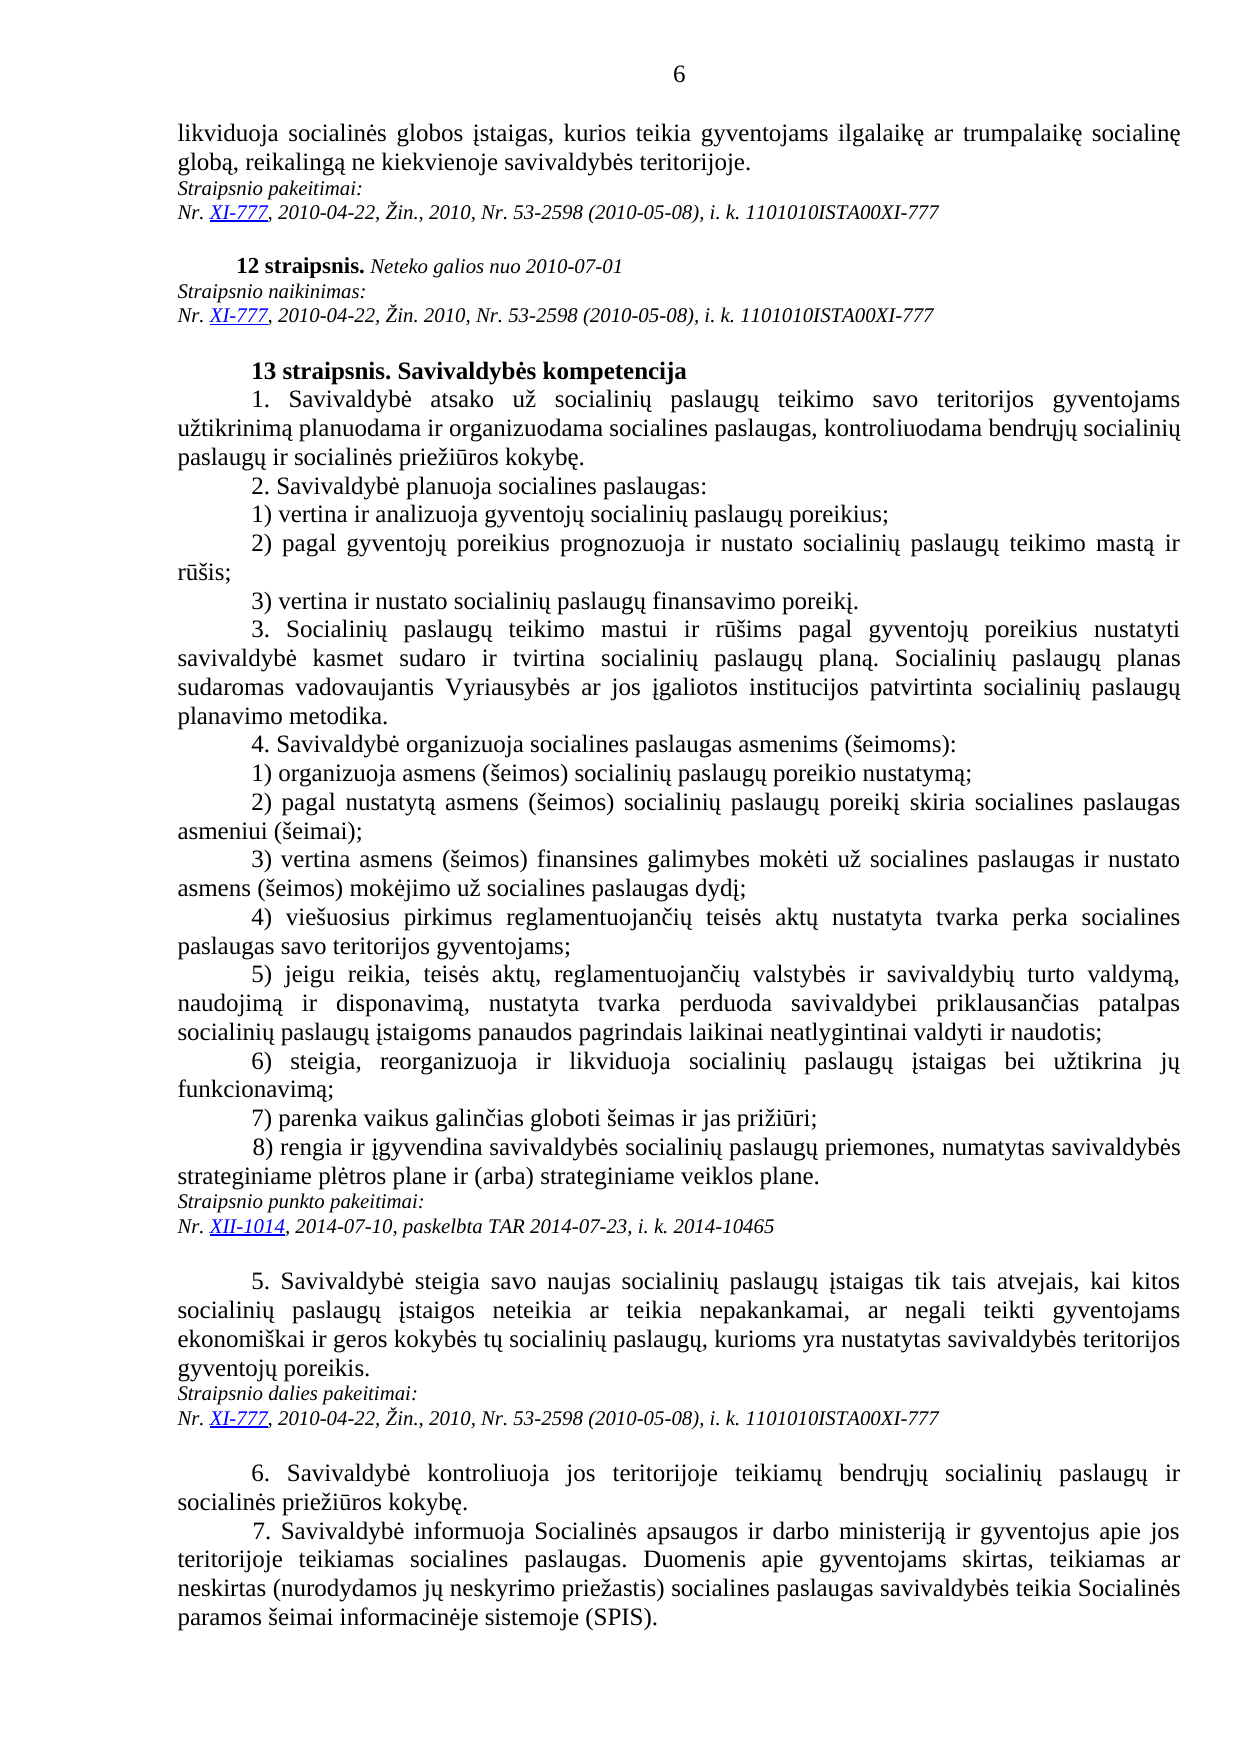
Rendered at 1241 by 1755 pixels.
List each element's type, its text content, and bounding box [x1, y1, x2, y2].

text 7. Savivaldybė informuoja Socialinės apsaugos ir darbo ministeriją ir gyventojus apie jos teritorijoje teikiamas socialines paslaugas. Duomenis apie gyventojams skirtas, teikiamas ar neskirtas (nurodydamos jų neskyrimo priežastis) socialines paslaugas savivaldybės teikia Socialinės paramos šeimai informacinėje sistemoje (SPIS). [177, 1516, 1181, 1631]
text Straipsnio punkto pakeitimai: [177, 1189, 1181, 1213]
text 6) steigia, reorganizuoja ir likviduoja socialinių paslaugų įstaigas bei užtikrina jų funkcionavimą; [177, 1046, 1181, 1103]
text 1) organizuoja asmens (šeimos) socialinių paslaugų poreikio nustatymą; [177, 758, 1181, 787]
text 1. Savivaldybė atsako už socialinių paslaugų teikimo savo teritorijos gyventojams užtikrinimą planuodama ir organizuodama socialines paslaugas, kontroliuodama bendrųjų socialinių paslaugų ir socialinės priežiūros kokybę. [177, 384, 1181, 471]
text 4) viešuosius pirkimus reglamentuojančių teisės aktų nustatyta tvarka perka socialines paslaugas savo teritorijos gyventojams; [177, 902, 1181, 959]
text 2) pagal gyventojų poreikius prognozuoja ir nustato socialinių paslaugų teikimo mastą ir rūšis; [177, 528, 1181, 586]
text 5) jeigu reikia, teisės aktų, reglamentuojančių valstybės ir savivaldybių turto valdymą, naudojimą ir disponavimą, nustatyta tvarka perduoda savivaldybei priklausančias patalpas socialinių paslaugų įstaigoms panaudos pagrindais laikinai neatlygintinai valdyti ir naudotis; [177, 959, 1181, 1046]
text 5. Savivaldybė steigia savo naujas socialinių paslaugų įstaigas tik tais atvejais, kai kitos socialinių paslaugų įstaigos neteikia ar teikia nepakankamai, ar negali teikti gyventojams ekonomiškai ir geros kokybės tų socialinių paslaugų, kurioms yra nustatytas savivaldybės teritorijos gyventojų poreikis. [177, 1266, 1181, 1381]
text Nr. XI-777, 2010-04-22, Žin., 2010, Nr. 53-2598 (2010-05-08), i. k. 1101010ISTA00XI-777 [177, 200, 1181, 224]
text 3) vertina asmens (šeimos) finansines galimybes mokėti už socialines paslaugas ir nustato asmens (šeimos) mokėjimo už socialines paslaugas dydį; [177, 844, 1181, 902]
text 13 straipsnis. Savivaldybės kompetencija [177, 356, 1181, 384]
text Straipsnio dalies pakeitimai: [177, 1381, 1181, 1405]
text Straipsnio pakeitimai: [177, 176, 1181, 200]
text 3) vertina ir nustato socialinių paslaugų finansavimo poreikį. [177, 586, 1181, 614]
text 2. Savivaldybė planuoja socialines paslaugas: [177, 471, 1181, 499]
text Nr. XII-1014, 2014-07-10, paskelbta TAR 2014-07-23, i. k. 2014-10465 [177, 1213, 1181, 1238]
text 6. Savivaldybė kontroliuoja jos teritorijoje teikiamų bendrųjų socialinių paslaugų ir socialinės priežiūros kokybę. [177, 1458, 1181, 1516]
text Straipsnio naikinimas: [177, 279, 1181, 303]
text 1) vertina ir analizuoja gyventojų socialinių paslaugų poreikius; [177, 499, 1181, 528]
text 7) parenka vaikus galinčias globoti šeimas ir jas prižiūri; [177, 1103, 1181, 1132]
text 12 straipsnis. Neteko galios nuo 2010-07-01 [177, 252, 1181, 279]
text 3. Socialinių paslaugų teikimo mastui ir rūšims pagal gyventojų poreikius nustatyti savivaldybė kasmet sudaro ir tvirtina socialinių paslaugų planą. Socialinių paslaugų planas sudaromas vadovaujantis Vyriausybės ar jos įgaliotos institucijos patvirtinta socialinių paslaugų planavimo metodika. [177, 614, 1181, 729]
text likviduoja socialinės globos įstaigas, kurios teikia gyventojams ilgalaikę ar trumpalaikę socialinę globą, reikalingą ne kiekvienoje savivaldybės teritorijoje. [177, 118, 1181, 176]
text Nr. XI-777, 2010-04-22, Žin., 2010, Nr. 53-2598 (2010-05-08), i. k. 1101010ISTA00XI-777 [177, 1405, 1181, 1429]
text 8) rengia ir įgyvendina savivaldybės socialinių paslaugų priemones, numatytas savivaldybės strateginiame plėtros plane ir (arba) strateginiame veiklos plane. [177, 1132, 1181, 1189]
text 4. Savivaldybė organizuoja socialines paslaugas asmenims (šeimoms): [177, 729, 1181, 758]
text 2) pagal nustatytą asmens (šeimos) socialinių paslaugų poreikį skiria socialines paslaugas asmeniui (šeimai); [177, 787, 1181, 844]
text Nr. XI-777, 2010-04-22, Žin. 2010, Nr. 53-2598 (2010-05-08), i. k. 1101010ISTA00XI-777 [177, 303, 1181, 327]
